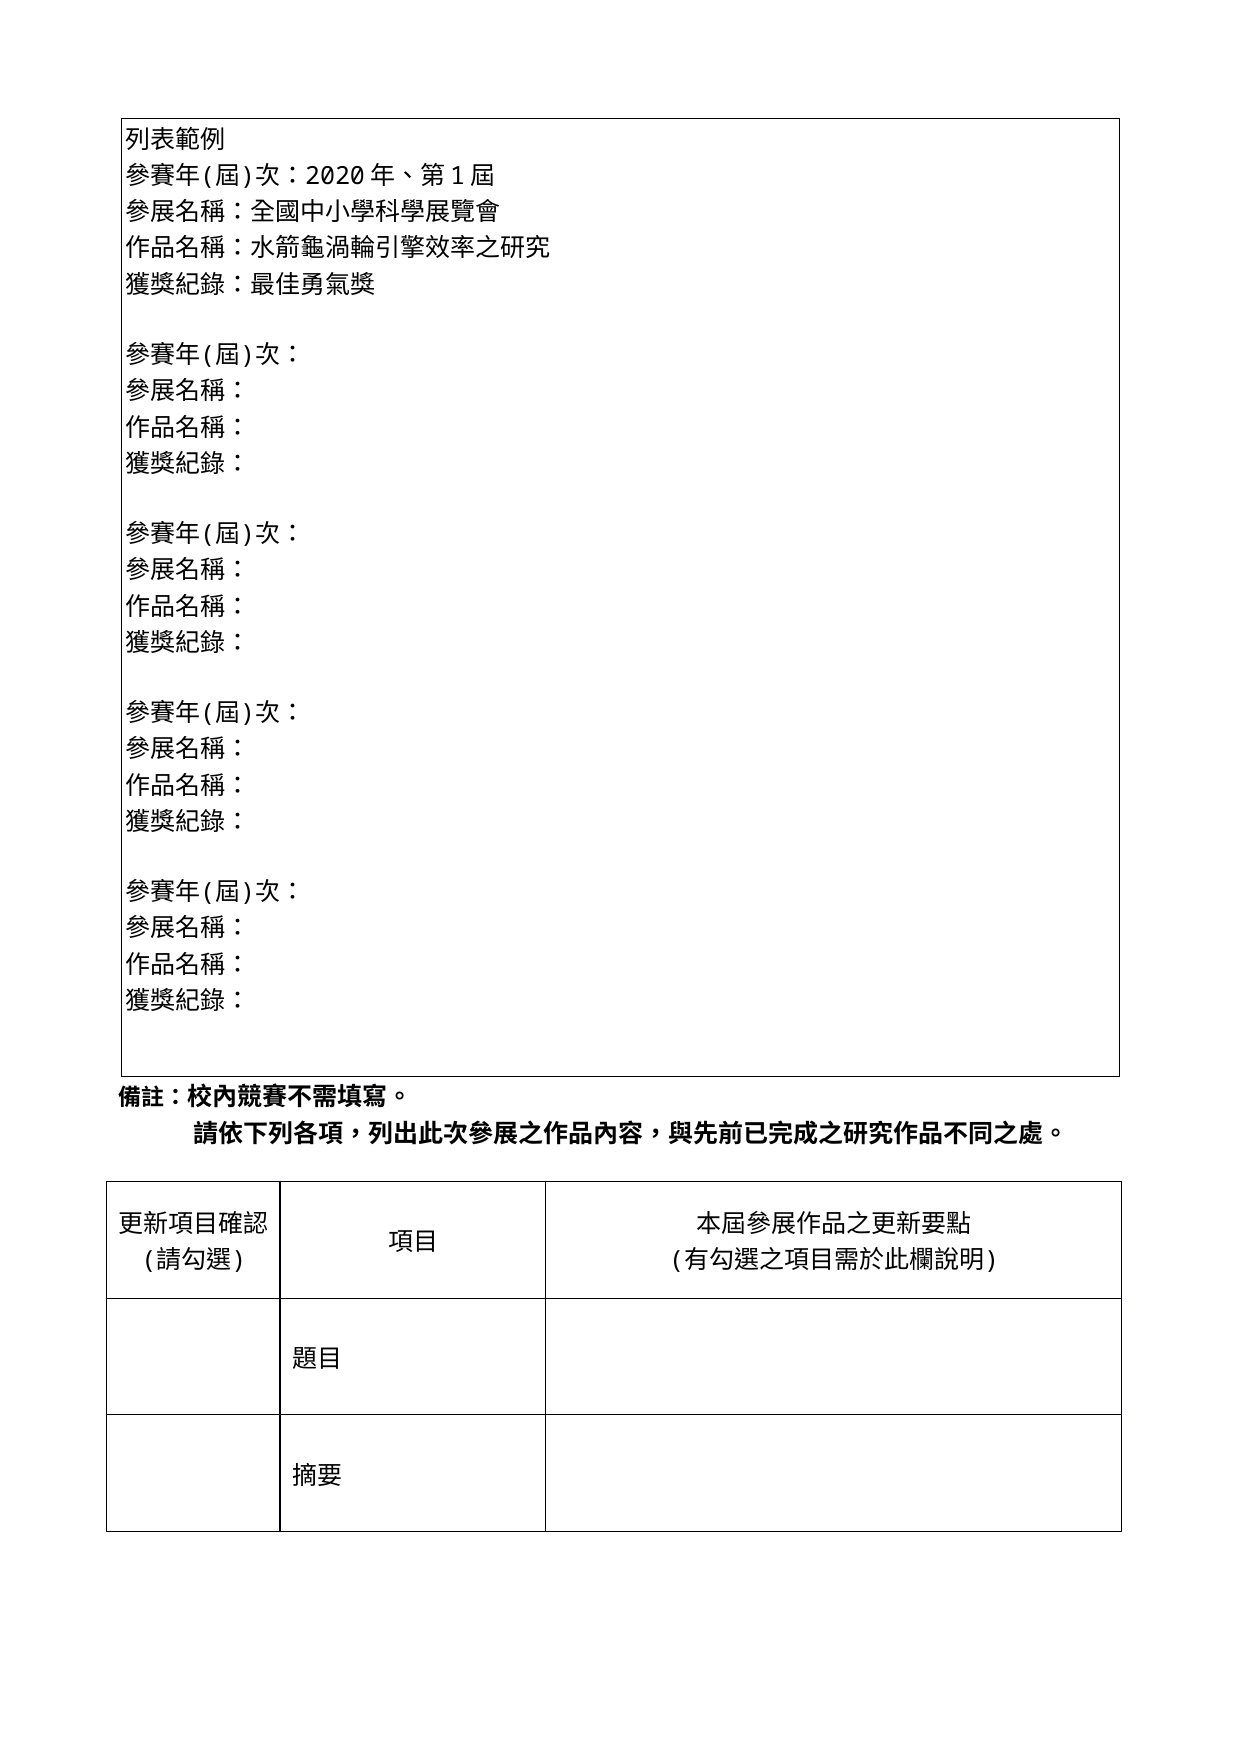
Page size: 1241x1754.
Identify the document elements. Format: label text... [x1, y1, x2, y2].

table_cell [107, 1415, 279, 1531]
table_header 本屆參展作品之更新要點 (有勾選之項目需於此欄說明) [546, 1182, 1121, 1297]
text 備註：校內競賽不需填寫。 [118, 1077, 1122, 1113]
text 請依下列各項，列出此次參展之作品內容，與先前已完成之研究作品不同之處。 [118, 1113, 1122, 1149]
table_cell [546, 1415, 1121, 1531]
table_header 列表範例 參賽年(屆)次：2020年、第1屆 參展名稱：全國中小學科學展覽會 作品名稱：水箭龜渦輪引擎效率之研究 獲獎紀錄：最佳勇氣獎 參賽年(屆)次： 參展名稱： 作品名稱： 獲獎紀錄： 參賽年(屆)次： 參展名稱： 作品名稱： 獲獎紀錄： 參賽年(屆)次： 參展名稱： 作品名稱： 獲獎紀錄： 參賽年(屆)次： 參展名稱： 作品名稱： 獲獎紀錄： [122, 119, 1119, 1076]
table_cell 摘要 [281, 1415, 545, 1531]
table_header 項目 [281, 1182, 545, 1297]
table_cell 題目 [281, 1299, 545, 1414]
table_cell [546, 1299, 1121, 1414]
table_header 更新項目確認 (請勾選) [107, 1182, 279, 1297]
table_cell [107, 1299, 279, 1414]
